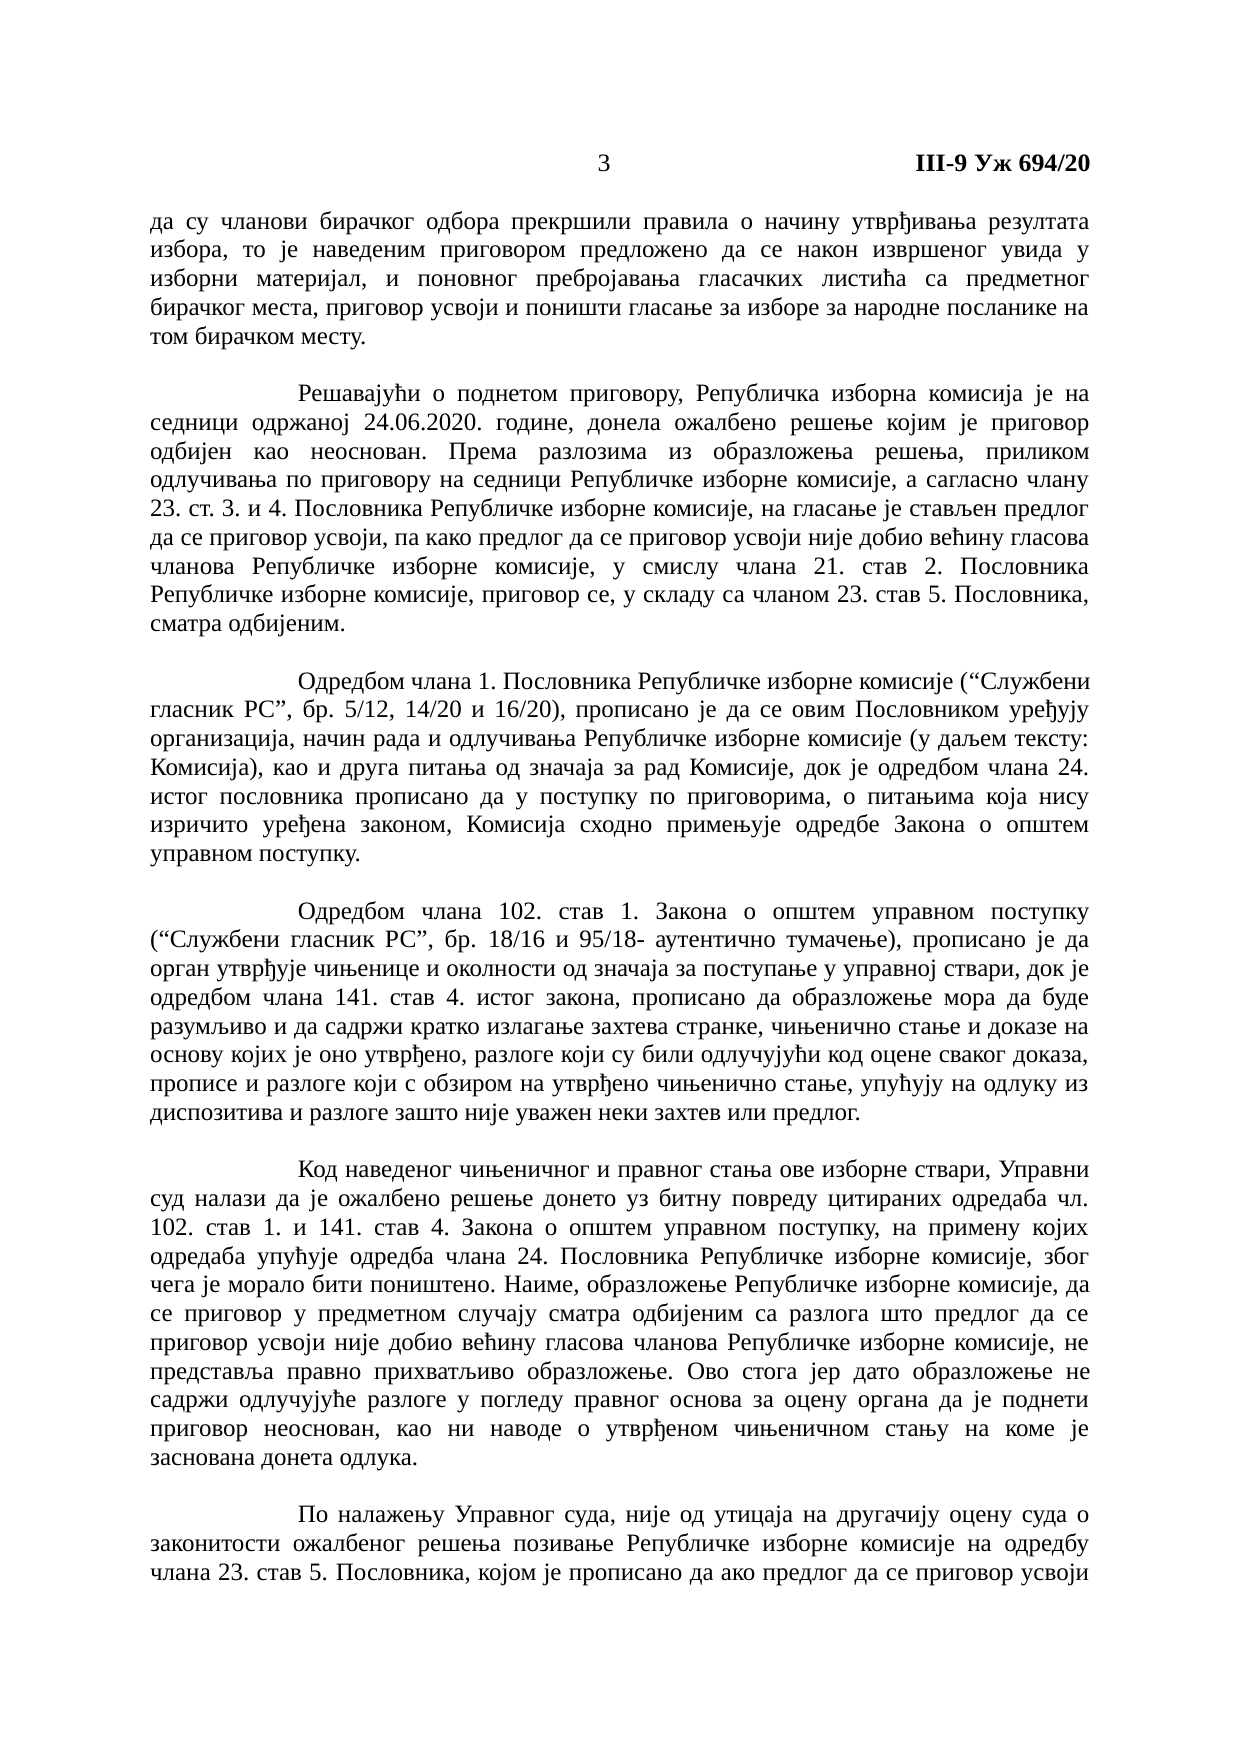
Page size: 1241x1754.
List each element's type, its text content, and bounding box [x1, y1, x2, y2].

text Одредбом члана 102. став 1. Закона о општем управном поступку (“Службени гласник РС”, бр. 18/16 и 95/18- аутентично тумачење), прописано је да орган утврђује чињенице и околности од значаја за поступање у управној ствари, док је одредбом члана 141. став 4. истог закона, прописано да образложење мора да буде разумљиво и да садржи кратко излагање захтева странке, чињенично стање и доказе на основу којих је оно утврђено, разлоге који су били одлучујући код оцене сваког доказа, прописе и разлоге који с обзиром на утврђено чињенично стање, упућују на одлуку из диспозитива и разлоге зашто није уважен неки захтев или предлог. [150, 896, 1090, 1126]
text да су чланови бирачког одбора прекршили правила о начину утврђивања резултата избора, то је наведеним приговором предложено да се након извршеног увида у изборни материјал, и поновног пребројавања гласачких листића са предметног бирачког места, приговор усвоји и поништи гласање за изборе за народне посланике на том бирачком месту. [150, 206, 1090, 349]
text Одредбом члана 1. Пословника Републичке изборне комисије (“Службени гласник РС”, бр. 5/12, 14/20 и 16/20), прописано је да се овим Пословником уређују организација, начин рада и одлучивања Републичке изборне комисије (у даљем тексту: Комисија), као и друга питања од значаја за рад Комисије, док је одредбом члана 24. истог пословника прописано да у поступку по приговорима, о питањима која нису изричито уређена законом, Комисија сходно примењује одредбе Закона о општем управном поступку. [150, 666, 1090, 867]
text Код наведеног чињеничног и правног стања ове изборне ствари, Управни суд налази да је ожалбено решење донето уз битну повреду цитираних одредаба чл. 102. став 1. и 141. став 4. Закона о општем управном поступку, на примену којих одредаба упућује одредба члана 24. Пословника Републичке изборне комисије, због чега је морало бити поништено. Наиме, образложење Републичке изборне комисије, да се приговор у предметном случају сматра одбијеним са разлога што предлог да се приговор усвоји није добио већину гласова чланова Републичке изборне комисије, не представља правно прихватљиво образложење. Ово стога јер дато образложење не садржи одлучујуће разлоге у погледу правног основа за оцену органа да је поднети приговор неоснован, као ни наводе о утврђеном чињеничном стању на коме је заснована донета одлука. [150, 1154, 1090, 1471]
text По налажењу Управног суда, није од утицаја на другачију оцену суда о законитости ожалбеног решења позивање Републичке изборне комисије на одредбу члана 23. став 5. Пословника, којом је прописано да ако предлог да се приговор усвоји [150, 1499, 1090, 1586]
text Решавајући о поднетом приговору, Републичка изборна комисија је на седници одржаној 24.06.2020. године, донела ожалбено решење којим је приговор одбијен као неоснован. Према разлозима из образложења решења, приликом одлучивања по приговору на седници Републичке изборне комисије, а сагласно члану 23. ст. 3. и 4. Пословника Републичке изборне комисије, на гласање је стављен предлог да се приговор усвоји, па како предлог да се приговор усвоји није добио већину гласова чланова Републичке изборне комисије, у смислу члана 21. став 2. Пословника Републичке изборне комисије, приговор се, у складу са чланом 23. став 5. Пословника, сматра одбијеним. [150, 378, 1090, 637]
